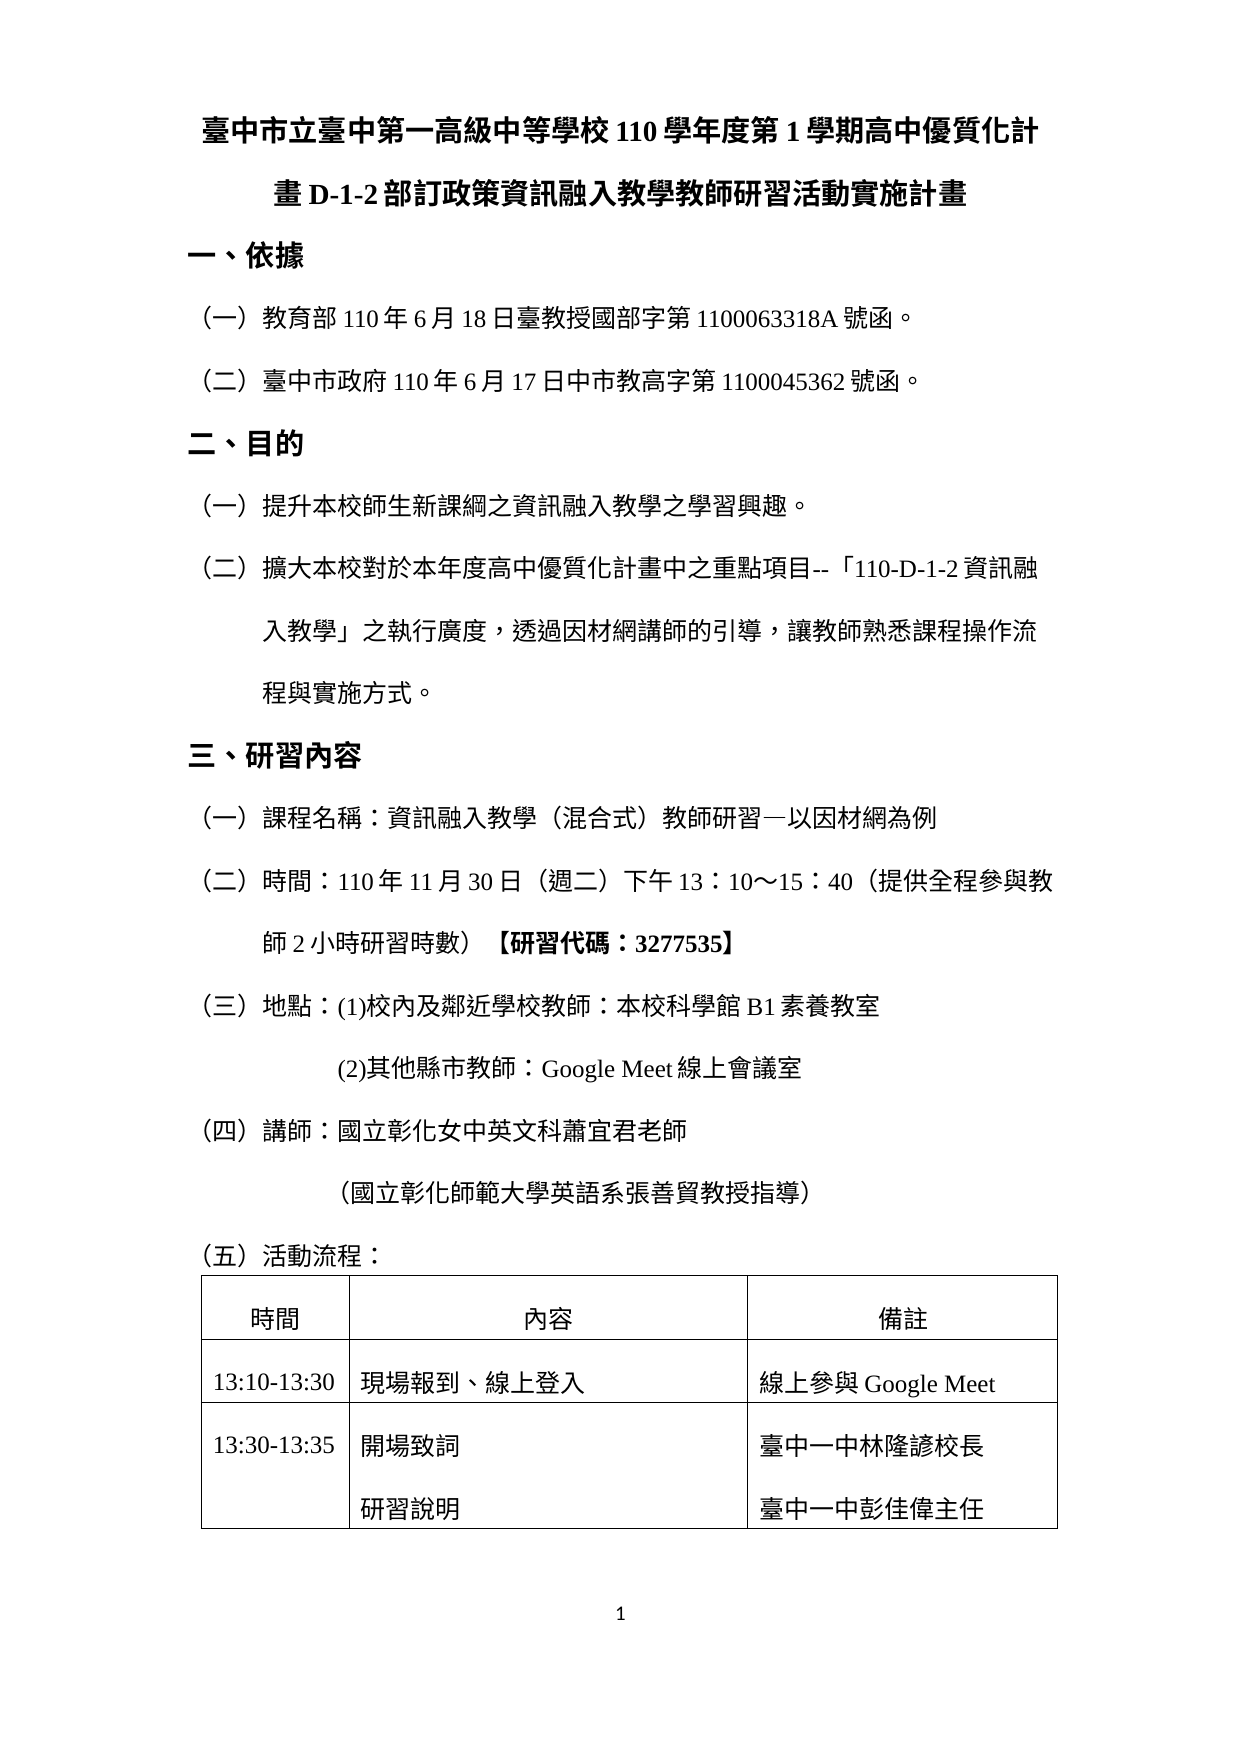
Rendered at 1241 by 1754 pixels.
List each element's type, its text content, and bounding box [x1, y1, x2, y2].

table_cell 13:30-13:35 [202, 1403, 349, 1528]
text （一）教育部110年6月18日臺教授國部字第1100063318A號函。 [187, 275, 1053, 337]
text （二）時間：110年11月30日（週二）下午13：10～15：40（提供全程參與教師2小時研習時數）【研習代碼：3277535】 [187, 837, 1053, 962]
text （四）講師：國立彰化女中英文科蕭宜君老師 [187, 1087, 1053, 1150]
table_cell 13:10-13:30 [202, 1340, 349, 1402]
text （三）地點：(1)校內及鄰近學校教師：本校科學館B1素養教室 [187, 962, 1053, 1025]
text （一）課程名稱：資訊融入教學（混合式）教師研習—以因材網為例 [187, 775, 1053, 837]
text 二、目的 [187, 400, 1053, 462]
table_cell 線上參與Google Meet [748, 1340, 1057, 1402]
table_cell 現場報到、線上登入 [350, 1340, 747, 1402]
text （一）提升本校師生新課綱之資訊融入教學之學習興趣。 [187, 462, 1053, 525]
table_cell 臺中一中林隆諺校長 臺中一中彭佳偉主任 [748, 1403, 1057, 1528]
text (2)其他縣市教師：Google Meet線上會議室 [262, 1025, 1053, 1087]
text （五）活動流程： [187, 1212, 1053, 1275]
table_header 內容 [350, 1276, 747, 1338]
table_header 備註 [748, 1276, 1057, 1338]
table_header 時間 [202, 1276, 349, 1338]
table_cell 開場致詞 研習說明 [350, 1403, 747, 1528]
text （國立彰化師範大學英語系張善貿教授指導） [262, 1150, 1053, 1212]
text 一、依據 [187, 212, 1053, 275]
text 臺中市立臺中第一高級中等學校110學年度第1學期高中優質化計畫D-1-2部訂政策資訊融入教學教師研習活動實施計畫 [187, 87, 1053, 212]
text （二）臺中市政府110年6月17日中市教高字第1100045362號函。 [187, 337, 1053, 400]
text （二）擴大本校對於本年度高中優質化計畫中之重點項目--「110-D-1-2資訊融入教學」之執行廣度，透過因材網講師的引導，讓教師熟悉課程操作流程與實施方式。 [187, 525, 1053, 712]
text 三、研習內容 [187, 712, 1053, 775]
